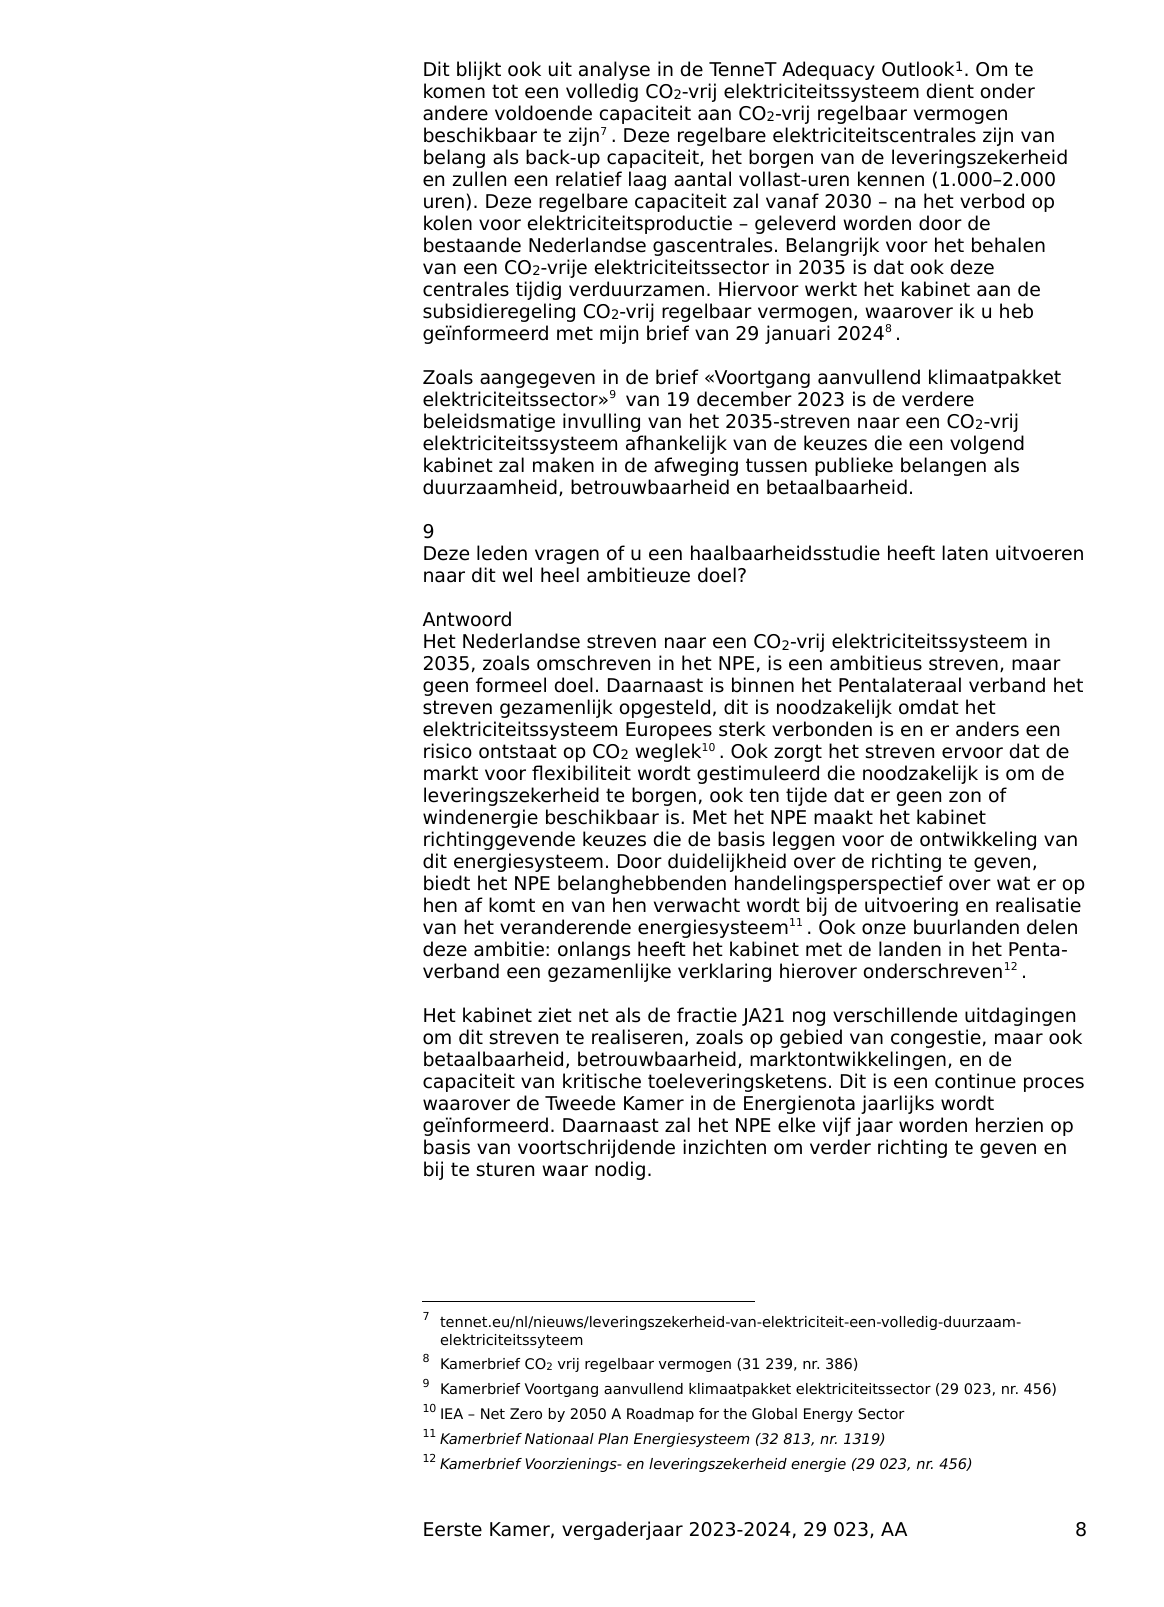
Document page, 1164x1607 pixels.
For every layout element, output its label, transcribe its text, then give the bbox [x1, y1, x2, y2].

text Het Nederlandse streven naar een CO2-vrij elektriciteitssysteem in 2035, zoals omschreven in het NPE, is een ambitieus streven, maar geen formeel doel. Daarnaast is binnen het Pentalateraal verband het streven gezamenlijk opgesteld, dit is noodzakelijk omdat het elektriciteitssysteem Europees sterk verbonden is en er anders een risico ontstaat op CO2 weglek. Ook zorgt het streven ervoor dat de markt voor flexibiliteit wordt gestimuleerd die noodzakelijk is om de leveringszekerheid te borgen, ook ten tijde dat er geen zon of windenergie beschikbaar is. Met het NPE maakt het kabinet richtinggevende keuzes die de basis leggen voor de ontwikkeling van dit energiesysteem. Door duidelijkheid over de richting te geven, biedt het NPE belanghebbenden handelingsperspectief over wat er op hen af komt en van hen verwacht wordt bij de uitvoering en realisatie van het veranderende energiesysteem. Ook onze buurlanden delen deze ambitie: onlangs heeft het kabinet met de landen in het Penta-verband een gezamenlijke verklaring hierover onderschreven. [422, 631, 1087, 983]
text IEA – Net Zero by 2050 A Roadmap for the Global Energy Sector [422, 1402, 1087, 1424]
text Deze leden vragen of u een haalbaarheidsstudie heeft laten uitvoeren naar dit wel heel ambitieuze doel? [422, 543, 1087, 587]
text tennet.eu/nl/nieuws/leveringszekerheid-van-elektriciteit-een-volledig-duurzaam-elektriciteitssyteem [422, 1310, 1087, 1349]
text 9 [422, 521, 1087, 543]
text Het kabinet ziet net als de fractie JA21 nog verschillende uitdagingen om dit streven te realiseren, zoals op gebied van congestie, maar ook betaalbaarheid, betrouwbaarheid, marktontwikkelingen, en de capaciteit van kritische toeleveringsketens. Dit is een continue proces waarover de Tweede Kamer in de Energienota jaarlijks wordt geïnformeerd. Daarnaast zal het NPE elke vijf jaar worden herzien op basis van voortschrijdende inzichten om verder richting te geven en bij te sturen waar nodig. [422, 1005, 1087, 1181]
text Antwoord [422, 609, 1087, 631]
text Zoals aangegeven in de brief «Voortgang aanvullend klimaatpakket elektriciteitssector» van 19 december 2023 is de verdere beleidsmatige invulling van het 2035-streven naar een CO2-vrij elektriciteitssysteem afhankelijk van de keuzes die een volgend kabinet zal maken in de afweging tussen publieke belangen als duurzaamheid, betrouwbaarheid en betaalbaarheid. [422, 367, 1087, 499]
text Kamerbrief Voortgang aanvullend klimaatpakket elektriciteitssector (29 023, nr. 456) [422, 1377, 1087, 1399]
text Dit blijkt ook uit analyse in de TenneT Adequacy Outlook1. Om te komen tot een volledig CO2-vrij elektriciteitssysteem dient onder andere voldoende capaciteit aan CO2-vrij regelbaar vermogen beschikbaar te zijn. Deze regelbare elektriciteitscentrales zijn van belang als back-up capaciteit, het borgen van de leveringszekerheid en zullen een relatief laag aantal vollast-uren kennen (1.000–2.000 uren). Deze regelbare capaciteit zal vanaf 2030 – na het verbod op kolen voor elektriciteitsproductie – geleverd worden door de bestaande Nederlandse gascentrales. Belangrijk voor het behalen van een CO2-vrije elektriciteitssector in 2035 is dat ook deze centrales tijdig verduurzamen. Hiervoor werkt het kabinet aan de subsidieregeling CO2-vrij regelbaar vermogen, waarover ik u heb geïnformeerd met mijn brief van 29 januari 2024. [422, 59, 1087, 345]
text Kamerbrief Voorzienings- en leveringszekerheid energie (29 023, nr. 456) [422, 1452, 1087, 1474]
text Kamerbrief CO2 vrij regelbaar vermogen (31 239, nr. 386) [422, 1352, 1087, 1374]
text Kamerbrief Nationaal Plan Energiesysteem (32 813, nr. 1319) [422, 1427, 1087, 1449]
